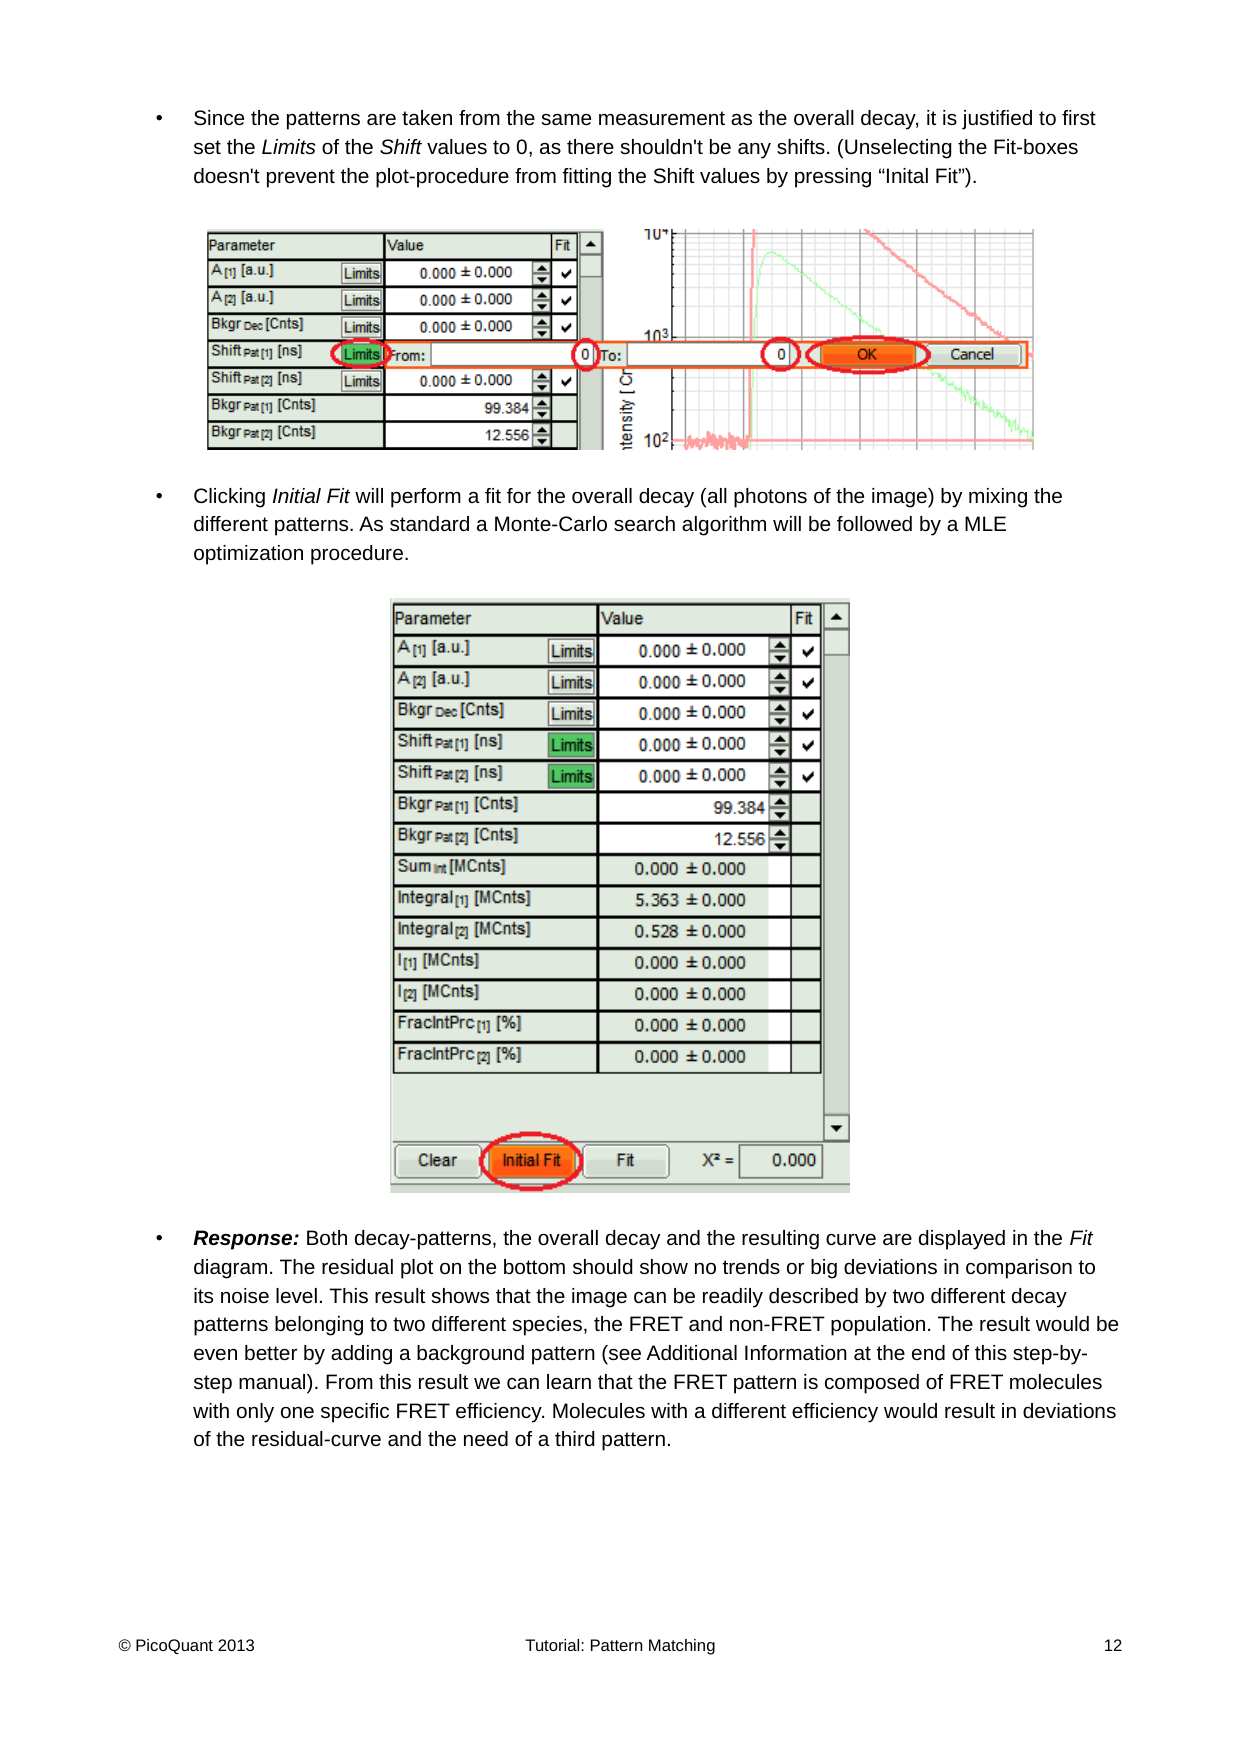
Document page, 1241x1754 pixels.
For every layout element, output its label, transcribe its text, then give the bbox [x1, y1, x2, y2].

picture [206, 229, 1034, 450]
picture [390, 598, 850, 1193]
list Clicking Initial Fit will perform a fit for the overall decay (all photons of the image) by mixing the different patterns. As standard a Monte-Carlo search algorithm will be followed by a MLE optimization procedure. [156, 483, 1122, 565]
list Response: Both decay-patterns, the overall decay and the resulting curve are displayed in the Fit diagram. The residual plot on the bottom should show no trends or big deviations in comparison to its noise level. This result shows that the image can be readily described by two different decay patterns belonging to two different species, the FRET and non-FRET population. The result would be even better by adding a background pattern (see Additional Information at the end of this step-by-step manual). From this result we can learn that the FRET pattern is composed of FRET molecules with only one specific FRET efficiency. Molecules with a different efficiency would result in deviations of the residual-curve and the need of a third pattern. [156, 1226, 1122, 1451]
list Since the patterns are taken from the same measurement as the overall decay, it is justified to first set the Limits of the Shift values to 0, as there shouldn't be any shifts. (Unselecting the Fit-boxes doesn't prevent the plot-procedure from fitting the Shift values by pressing “Inital Fit”). [156, 106, 1122, 188]
